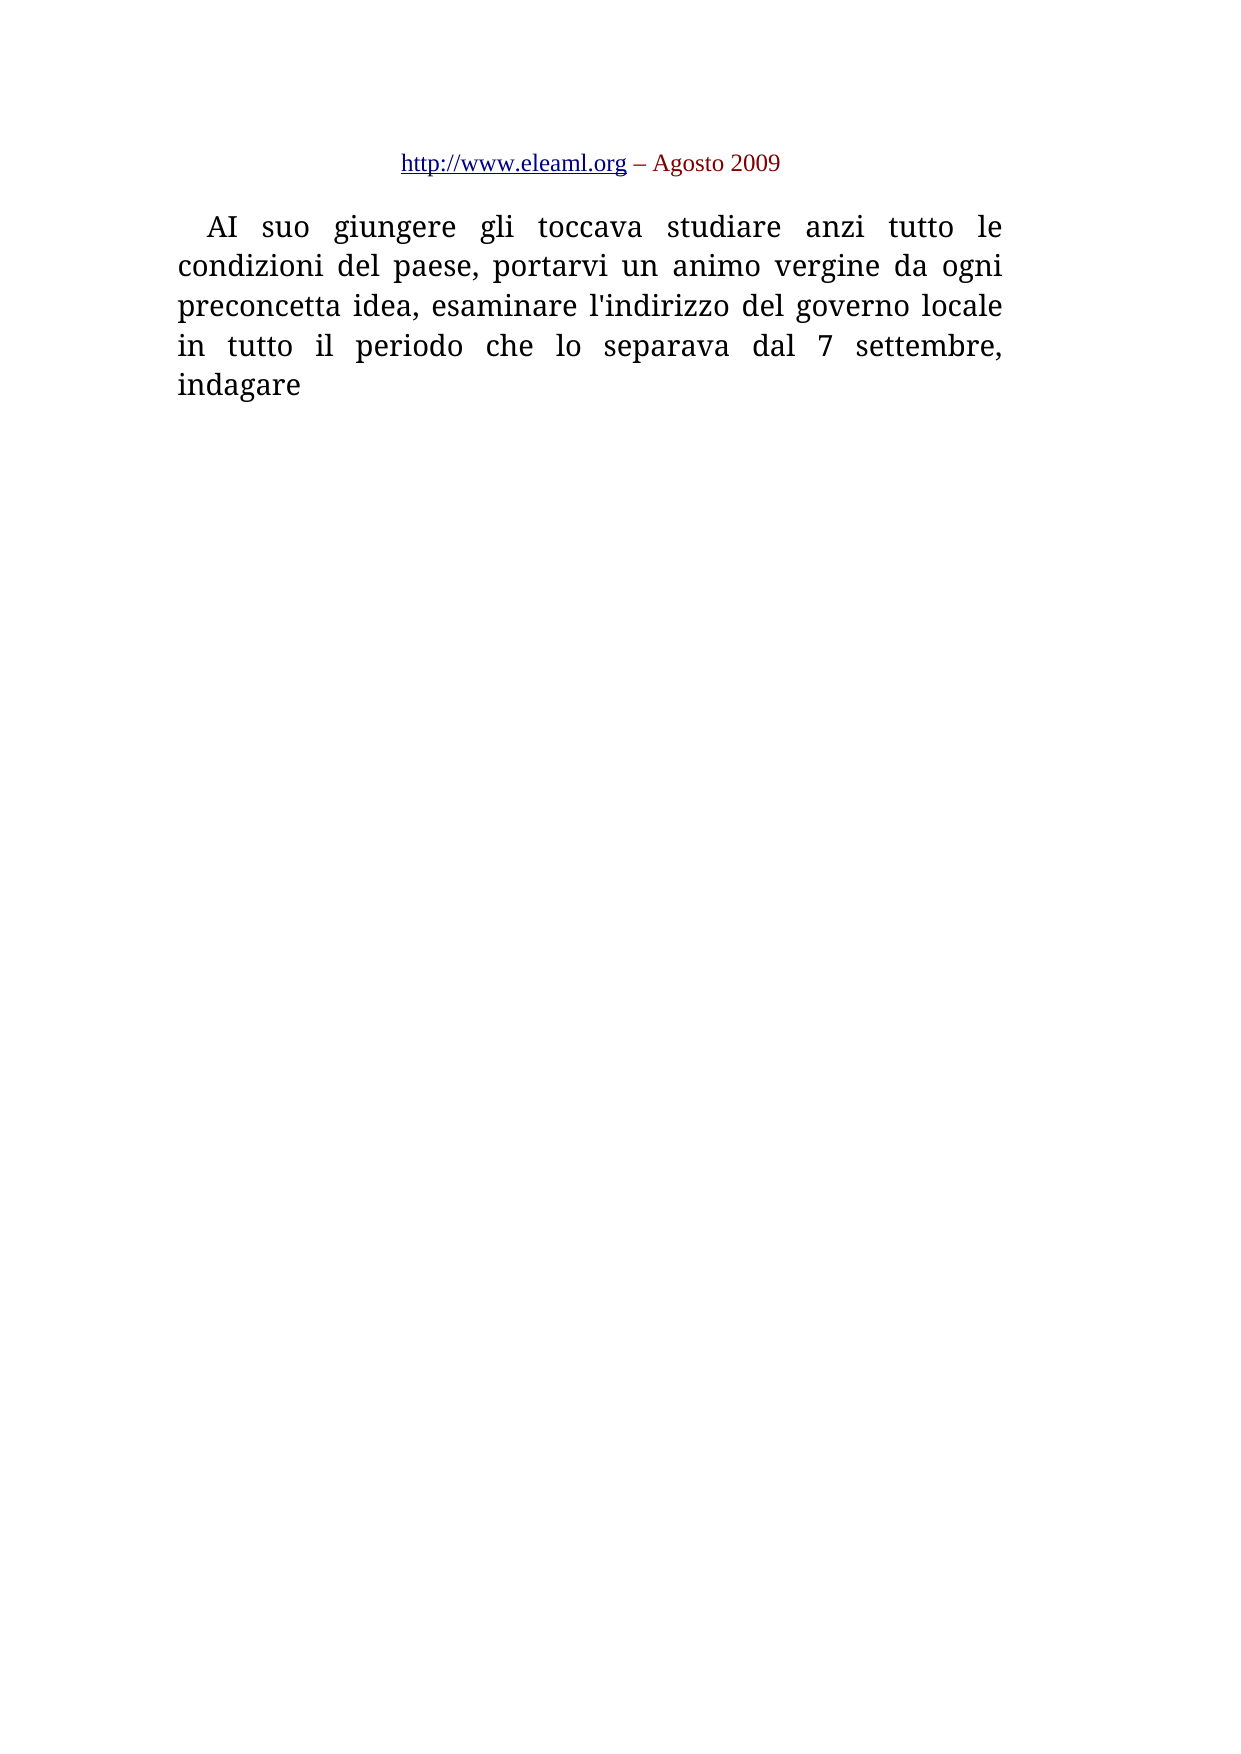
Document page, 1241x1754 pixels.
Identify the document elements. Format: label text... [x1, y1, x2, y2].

text AI suo giungere gli toccava studiare anzi tutto le condizioni del paese, portarvi un animo vergine da ogni preconcetta idea, esaminare l'indirizzo del governo locale in tutto il periodo che lo separava dal 7 settembre, indagare [177, 206, 1004, 404]
